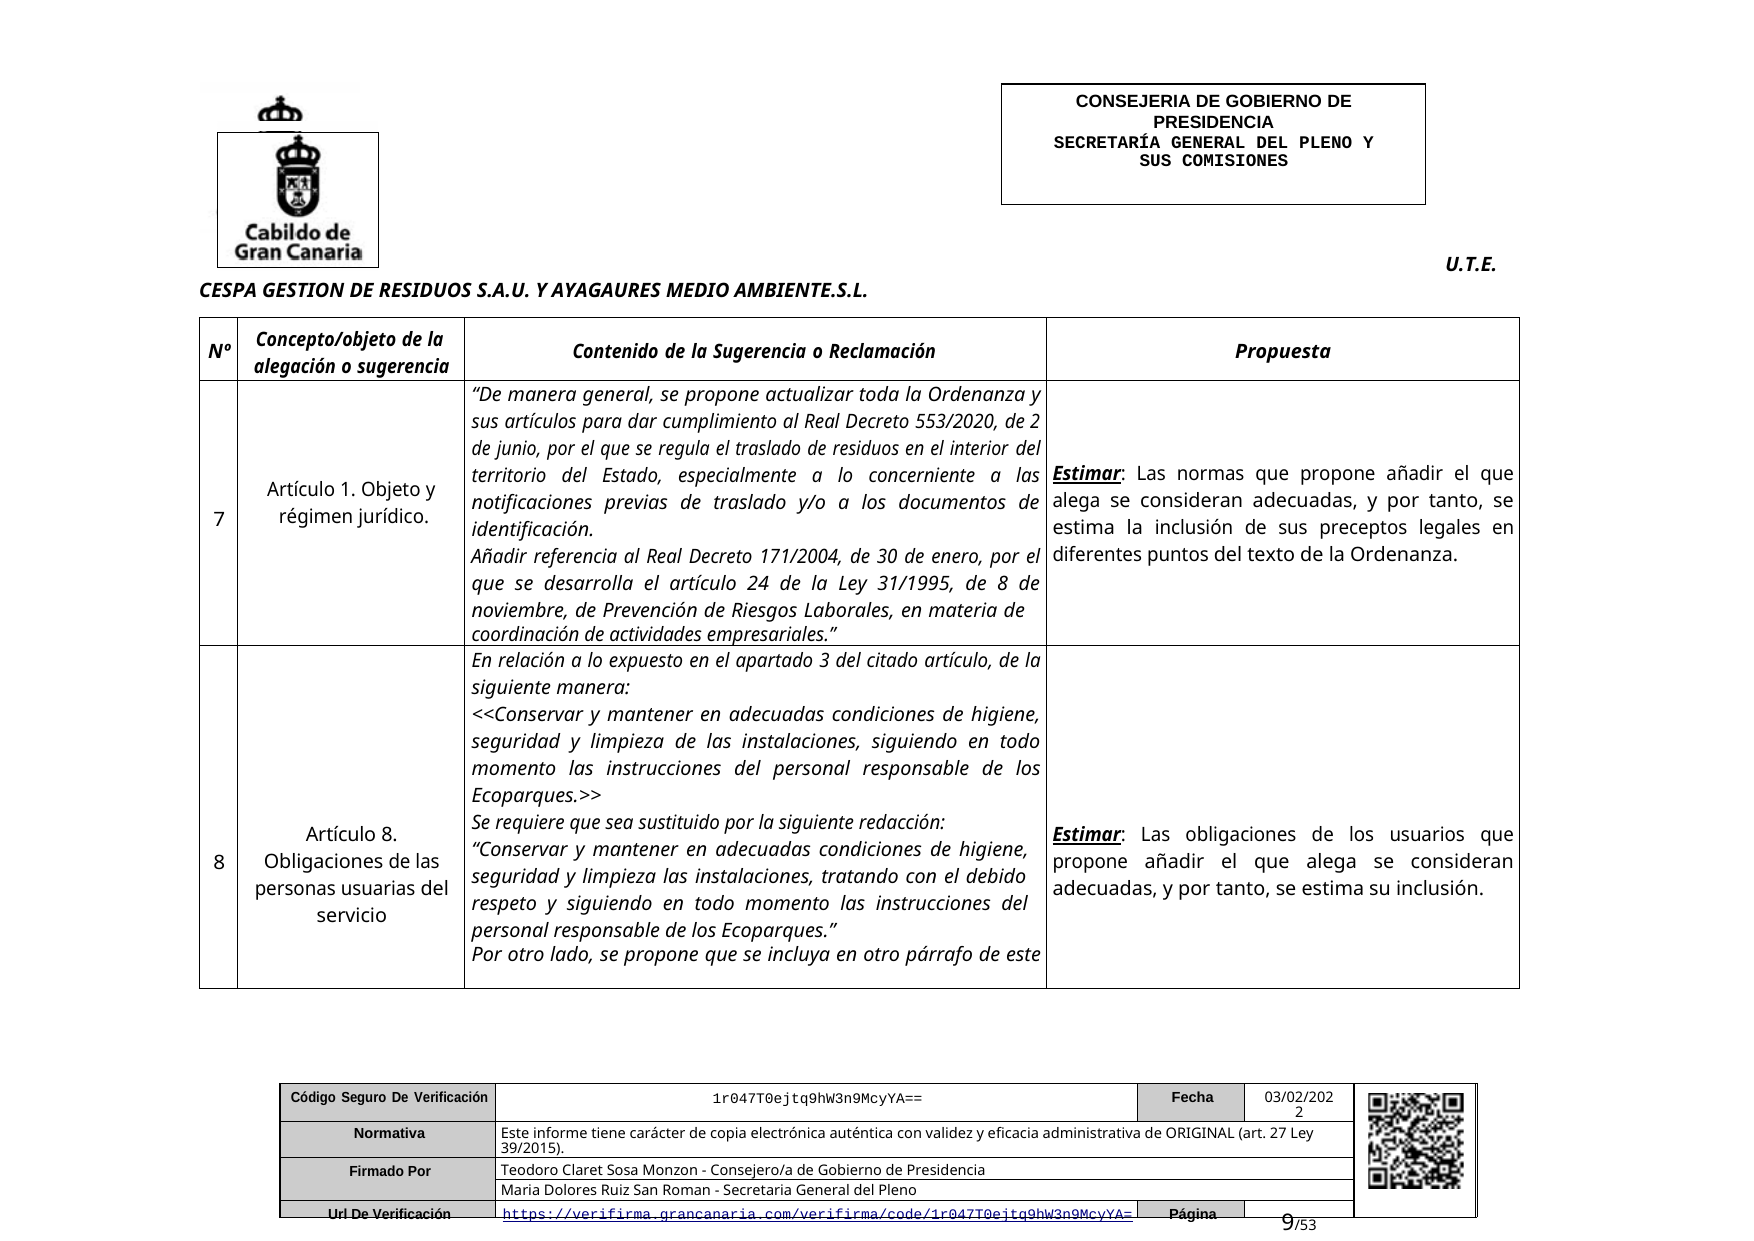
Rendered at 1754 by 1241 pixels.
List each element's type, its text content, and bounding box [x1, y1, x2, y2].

table_cell Artículo 8. Obligaciones de las personas usuarias del servicio [238, 646, 464, 988]
table_cell Estimar: Las normas que propone añadir el que alega se consideran adecuadas, y por tanto, se estima la inclusión de sus preceptos legales en diferentes puntos del texto de la Ordenanza. [1047, 381, 1519, 645]
table_header Nº [200, 318, 237, 380]
table_header Propuesta [1047, 318, 1519, 380]
text CONSEJERIA DE GOBIERNO DE PRESIDENCIA [1032, 91, 1395, 132]
text SECRETARÍA GENERAL DEL PLENO Y SUS COMISIONES [1032, 133, 1395, 171]
text U.T.E. CESPA GESTION DE RESIDUOS S.A.U. Y AYAGAURES MEDIO AMBIENTE.S.L. [199, 83, 1531, 304]
table_cell “De manera general, se propone actualizar toda la Ordenanza y sus artículos para dar cumplimiento al Real Decreto 553/2020, de 2 de junio, por el que se regula el traslado de residuos en el interior del territorio del Estado, especialmente a lo concerniente a las notificaciones previas de traslado y/o a los documentos de identificación. Añadir referencia al Real Decreto 171/2004, de 30 de enero, por el que se desarrolla el artículo 24 de la Ley 31/1995, de 8 de noviembre, de Prevención de Riesgos Laborales, en materia de coordinación de actividades empresariales.” [465, 381, 1046, 645]
table_cell Artículo 1. Objeto y régimen jurídico. [238, 381, 464, 645]
table_cell Estimar: Las obligaciones de los usuarios que propone añadir el que alega se consideran adecuadas, y por tanto, se estima su inclusión. [1047, 646, 1519, 988]
table_header Concepto/objeto de la alegación o sugerencia [238, 318, 464, 380]
table_cell 7 [200, 381, 237, 645]
table_cell 8 [200, 646, 237, 988]
table_cell En relación a lo expuesto en el apartado 3 del citado artículo, de la siguiente manera: <<Conservar y mantener en adecuadas condiciones de higiene, seguridad y limpieza de las instalaciones, siguiendo en todo momento las instrucciones del personal responsable de los Ecoparques.>> Se requiere que sea sustituido por la siguiente redacción: “Conservar y mantener en adecuadas condiciones de higiene, seguridad y limpieza las instalaciones, tratando con el debido respeto y siguiendo en todo momento las instrucciones del personal responsable de los Ecoparques.” Por otro lado, se propone que se incluya en otro párrafo de este [465, 646, 1046, 988]
picture [1368, 1093, 1464, 1189]
table_header Contenido de la Sugerencia o Reclamación [465, 318, 1046, 380]
